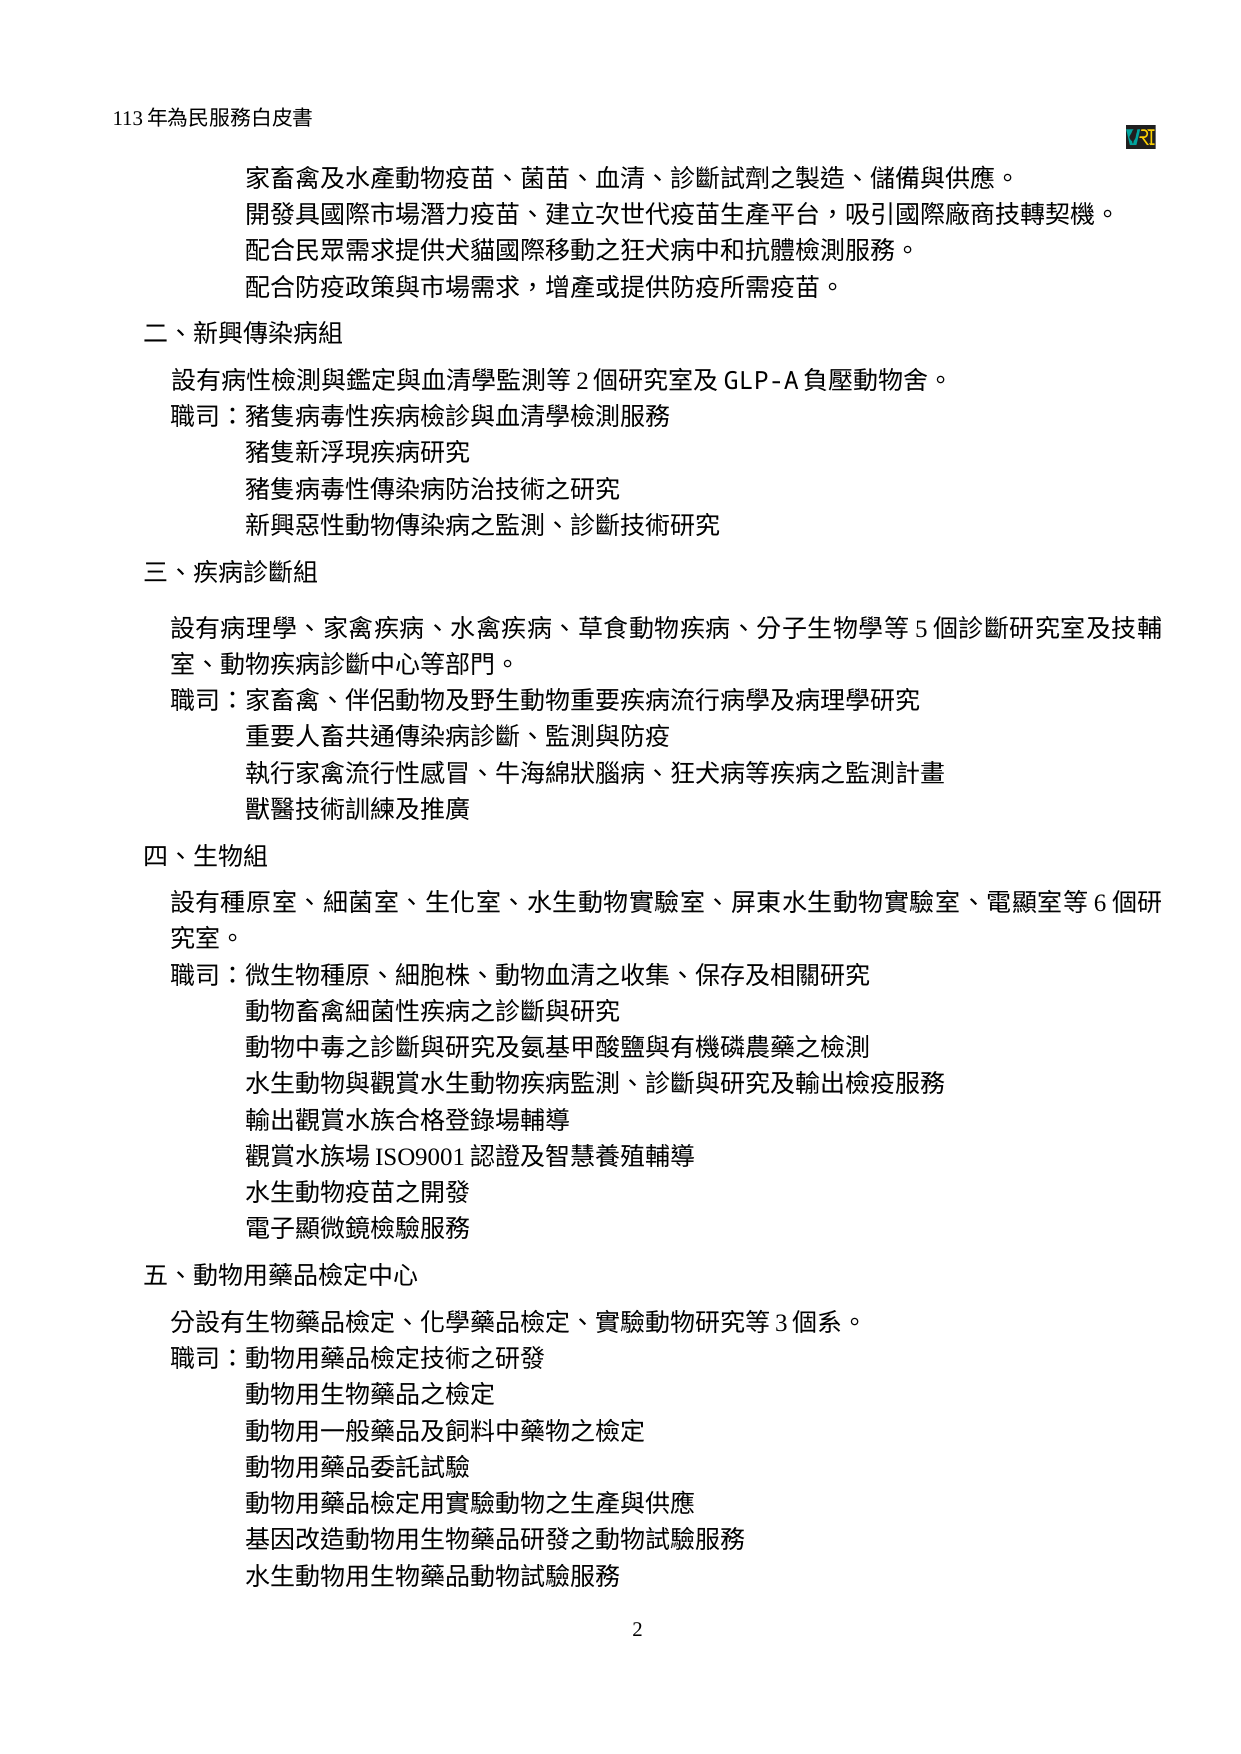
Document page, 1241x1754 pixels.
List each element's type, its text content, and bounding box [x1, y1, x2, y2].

text 動物中毒之診斷與研究及氨基甲酸鹽與有機磷農藥之檢測 [170, 1028, 1162, 1064]
text 基因改造動物用生物藥品研發之動物試驗服務 [170, 1520, 1162, 1556]
text 新興惡性動物傳染病之監測、診斷技術研究 [170, 505, 1162, 542]
text 職司：豬隻病毒性疾病檢診與血清學檢測服務 [170, 397, 1162, 433]
text 職司：家畜禽、伴侶動物及野生動物重要疾病流行病學及病理學研究 [170, 681, 1162, 717]
text 二、新興傳染病組 [143, 314, 1162, 350]
text 動物用藥品委託試驗 [170, 1447, 1162, 1483]
text 五、動物用藥品檢定中心 [143, 1256, 1162, 1292]
text 三、疾病診斷組 [143, 552, 1162, 588]
text 設有種原室、細菌室、生化室、水生動物實驗室、屏東水生動物實驗室、電顯室等6個研究室。 [170, 883, 1162, 955]
text 四、生物組 [143, 836, 1162, 872]
text 水生動物疫苗之開發 [170, 1173, 1162, 1209]
text 分設有生物藥品檢定、化學藥品檢定、實驗動物研究等3個系。 [170, 1302, 1162, 1338]
text 動物用生物藥品之檢定 [170, 1375, 1162, 1411]
text 輸出觀賞水族合格登錄場輔導 [170, 1100, 1162, 1136]
text 動物畜禽細菌性疾病之診斷與研究 [170, 991, 1162, 1028]
text 電子顯微鏡檢驗服務 [170, 1209, 1162, 1245]
text 水生動物與觀賞水生動物疾病監測、診斷與研究及輸出檢疫服務 [170, 1064, 1162, 1100]
text 豬隻病毒性傳染病防治技術之研究 [170, 469, 1162, 505]
text 觀賞水族場ISO9001認證及智慧養殖輔導 [170, 1136, 1162, 1173]
text 獸醫技術訓練及推廣 [170, 789, 1162, 826]
text 家畜禽及水產動物疫苗、菌苗、血清、診斷試劑之製造、儲備與供應。 [170, 158, 1162, 194]
text 配合民眾需求提供犬貓國際移動之狂犬病中和抗體檢測服務。 [170, 231, 1162, 267]
text 設有病理學、家禽疾病、水禽疾病、草食動物疾病、分子生物學等5個診斷研究室及技輔室、動物疾病診斷中心等部門。 [170, 608, 1162, 681]
text 開發具國際市場潛力疫苗、建立次世代疫苗生產平台，吸引國際廠商技轉契機。 [170, 194, 1162, 231]
text 職司：動物用藥品檢定技術之研發 [170, 1338, 1162, 1375]
text 水生動物用生物藥品動物試驗服務 [245, 1556, 1162, 1592]
text 執行家禽流行性感冒、牛海綿狀腦病、狂犬病等疾病之監測計畫 [170, 753, 1162, 789]
text 重要人畜共通傳染病診斷、監測與防疫 [170, 717, 1162, 753]
text 豬隻新浮現疾病研究 [170, 433, 1162, 469]
text 動物用藥品檢定用實驗動物之生產與供應 [170, 1483, 1162, 1520]
text 職司：微生物種原、細胞株、動物血清之收集、保存及相關研究 [170, 955, 1162, 991]
text 動物用一般藥品及飼料中藥物之檢定 [170, 1411, 1162, 1447]
text 配合防疫政策與市場需求，增產或提供防疫所需疫苗。 [170, 267, 1162, 303]
text 設有病性檢測與鑑定與血清學監測等2個研究室及GLP-A負壓動物舍。 [171, 360, 1162, 397]
